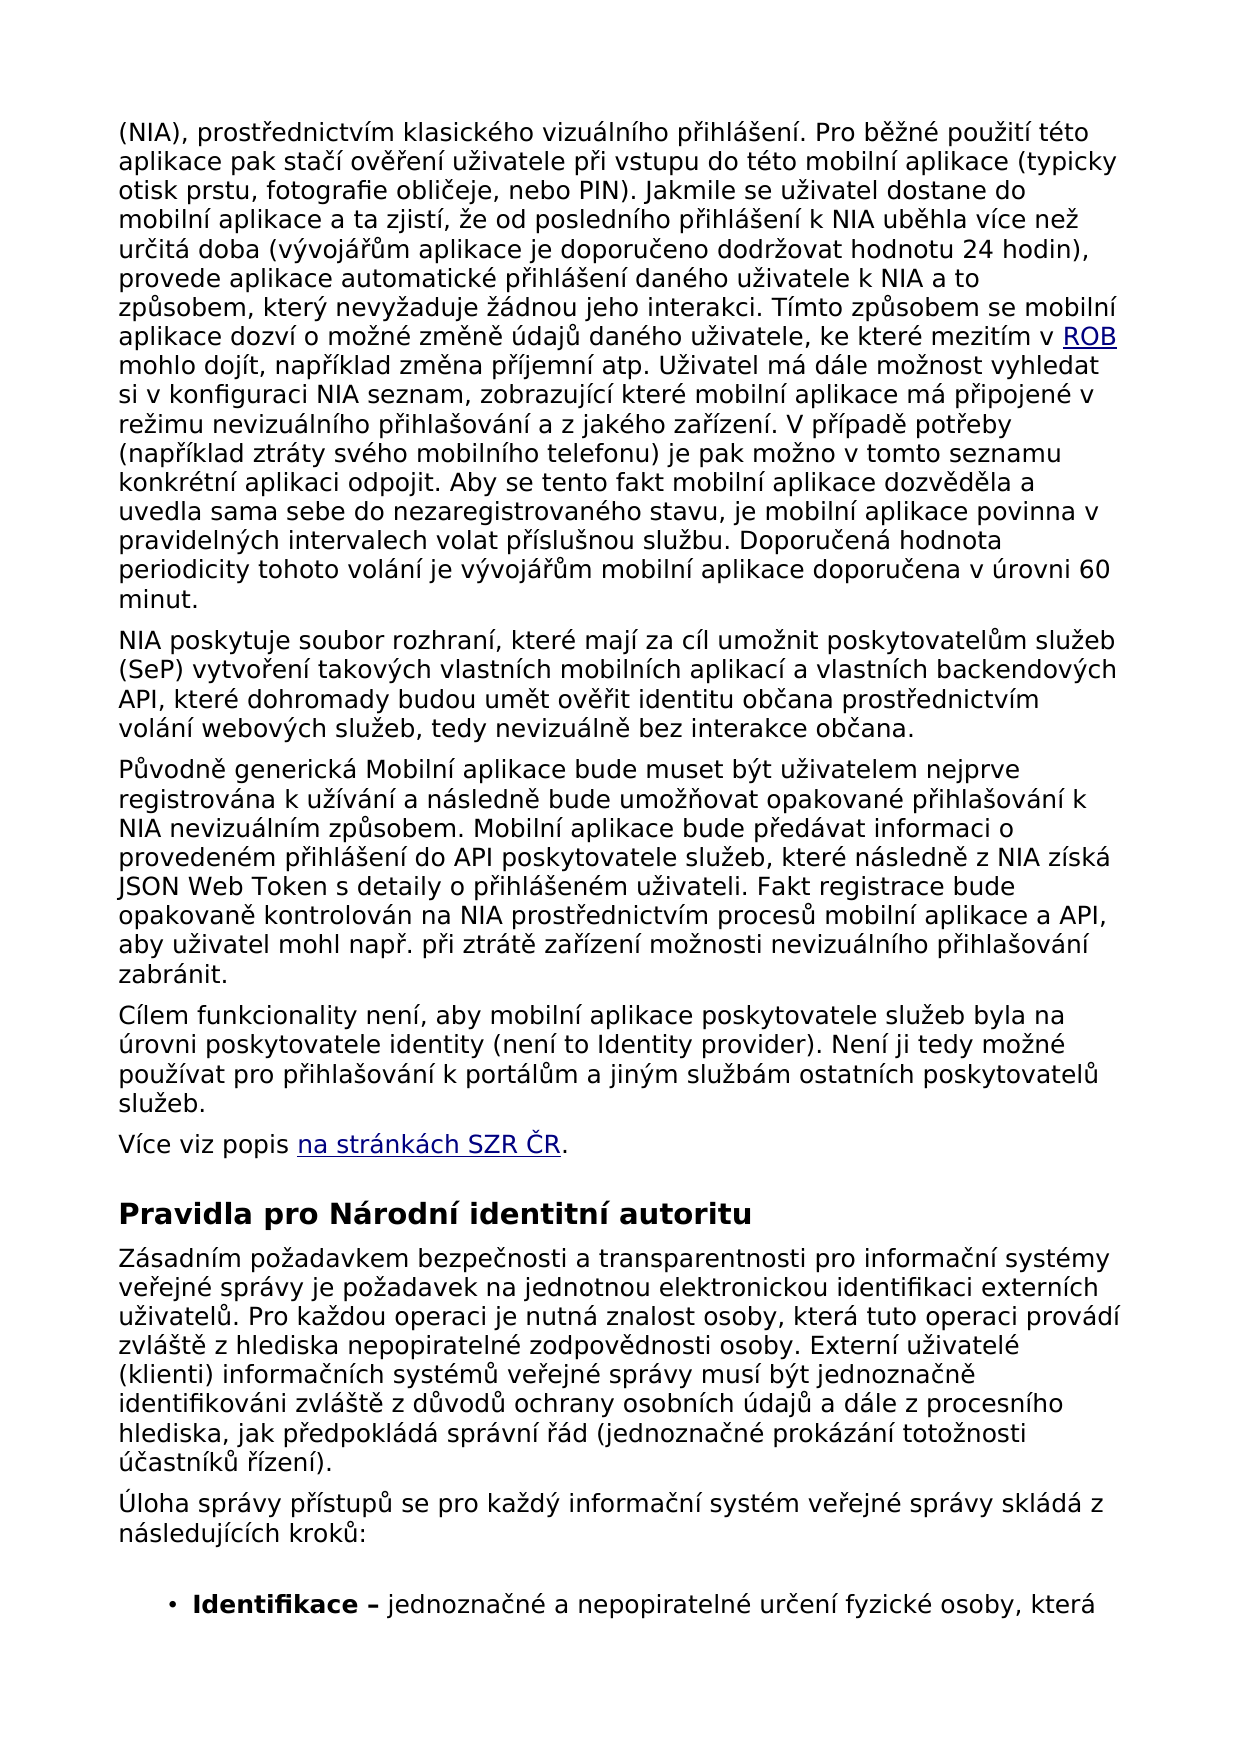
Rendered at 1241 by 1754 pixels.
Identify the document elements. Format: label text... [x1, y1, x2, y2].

subtitle Pravidla pro Národní identitní autoritu [118, 1197, 1122, 1231]
text NIA poskytuje soubor rozhraní, které mají za cíl umožnit poskytovatelům služeb (SeP) vytvoření takových vlastních mobilních aplikací a vlastních backendových API, které dohromady budou umět ověřit identitu občana prostřednictvím volání webových služeb, tedy nevizuálně bez interakce občana. [118, 626, 1122, 743]
text Původně generická Mobilní aplikace bude muset být uživatelem nejprve registrována k užívání a následně bude umožňovat opakované přihlašování k NIA nevizuálním způsobem. Mobilní aplikace bude předávat informaci o provedeném přihlášení do API poskytovatele služeb, které následně z NIA získá JSON Web Token s detaily o přihlášeném uživateli. Fakt registrace bude opakovaně kontrolován na NIA prostřednictvím procesů mobilní aplikace a API, aby uživatel mohl např. při ztrátě zařízení možnosti nevizuálního přihlašování zabránit. [118, 756, 1122, 989]
text Více viz popis na stránkách SZR ČR. [118, 1131, 1122, 1160]
text (NIA), prostřednictvím klasického vizuálního přihlášení. Pro běžné použití této aplikace pak stačí ověření uživatele při vstupu do této mobilní aplikace (typicky otisk prstu, fotografie obličeje, nebo PIN). Jakmile se uživatel dostane do mobilní aplikace a ta zjistí, že od posledního přihlášení k NIA uběhla více než určitá doba (vývojářům aplikace je doporučeno dodržovat hodnotu 24 hodin), provede aplikace automatické přihlášení daného uživatele k NIA a to způsobem, který nevyžaduje žádnou jeho interakci. Tímto způsobem se mobilní aplikace dozví o možné změně údajů daného uživatele, ke které mezitím v ROB mohlo dojít, například změna příjemní atp. Uživatel má dále možnost vyhledat si v konfiguraci NIA seznam, zobrazující které mobilní aplikace má připojené v režimu nevizuálního přihlašování a z jakého zařízení. V případě potřeby (například ztráty svého mobilního telefonu) je pak možno v tomto seznamu konkrétní aplikaci odpojit. Aby se tento fakt mobilní aplikace dozvěděla a uvedla sama sebe do nezaregistrovaného stavu, je mobilní aplikace povinna v pravidelných intervalech volat příslušnou službu. Doporučená hodnota periodicity tohoto volání je vývojářům mobilní aplikace doporučena v úrovni 60 minut. [118, 118, 1122, 614]
list Identifikace – jednoznačné a nepopiratelné určení fyzické osoby, která [177, 1590, 1122, 1619]
text Úloha správy přístupů se pro každý informační systém veřejné správy skládá z následujících kroků: [118, 1489, 1122, 1548]
text Cílem funkcionality není, aby mobilní aplikace poskytovatele služeb byla na úrovni poskytovatele identity (není to Identity provider). Není ji tedy možné používat pro přihlašování k portálům a jiným službám ostatních poskytovatelů služeb. [118, 1001, 1122, 1118]
text Zásadním požadavkem bezpečnosti a transparentnosti pro informační systémy veřejné správy je požadavek na jednotnou elektronickou identifikaci externích uživatelů. Pro každou operaci je nutná znalost osoby, která tuto operaci provádí zvláště z hlediska nepopiratelné zodpovědnosti osoby. Externí uživatelé (klienti) informačních systémů veřejné správy musí být jednoznačně identifikováni zvláště z důvodů ochrany osobních údajů a dále z procesního hlediska, jak předpokládá správní řád (jednoznačné prokázání totožnosti účastníků řízení). [118, 1244, 1122, 1477]
